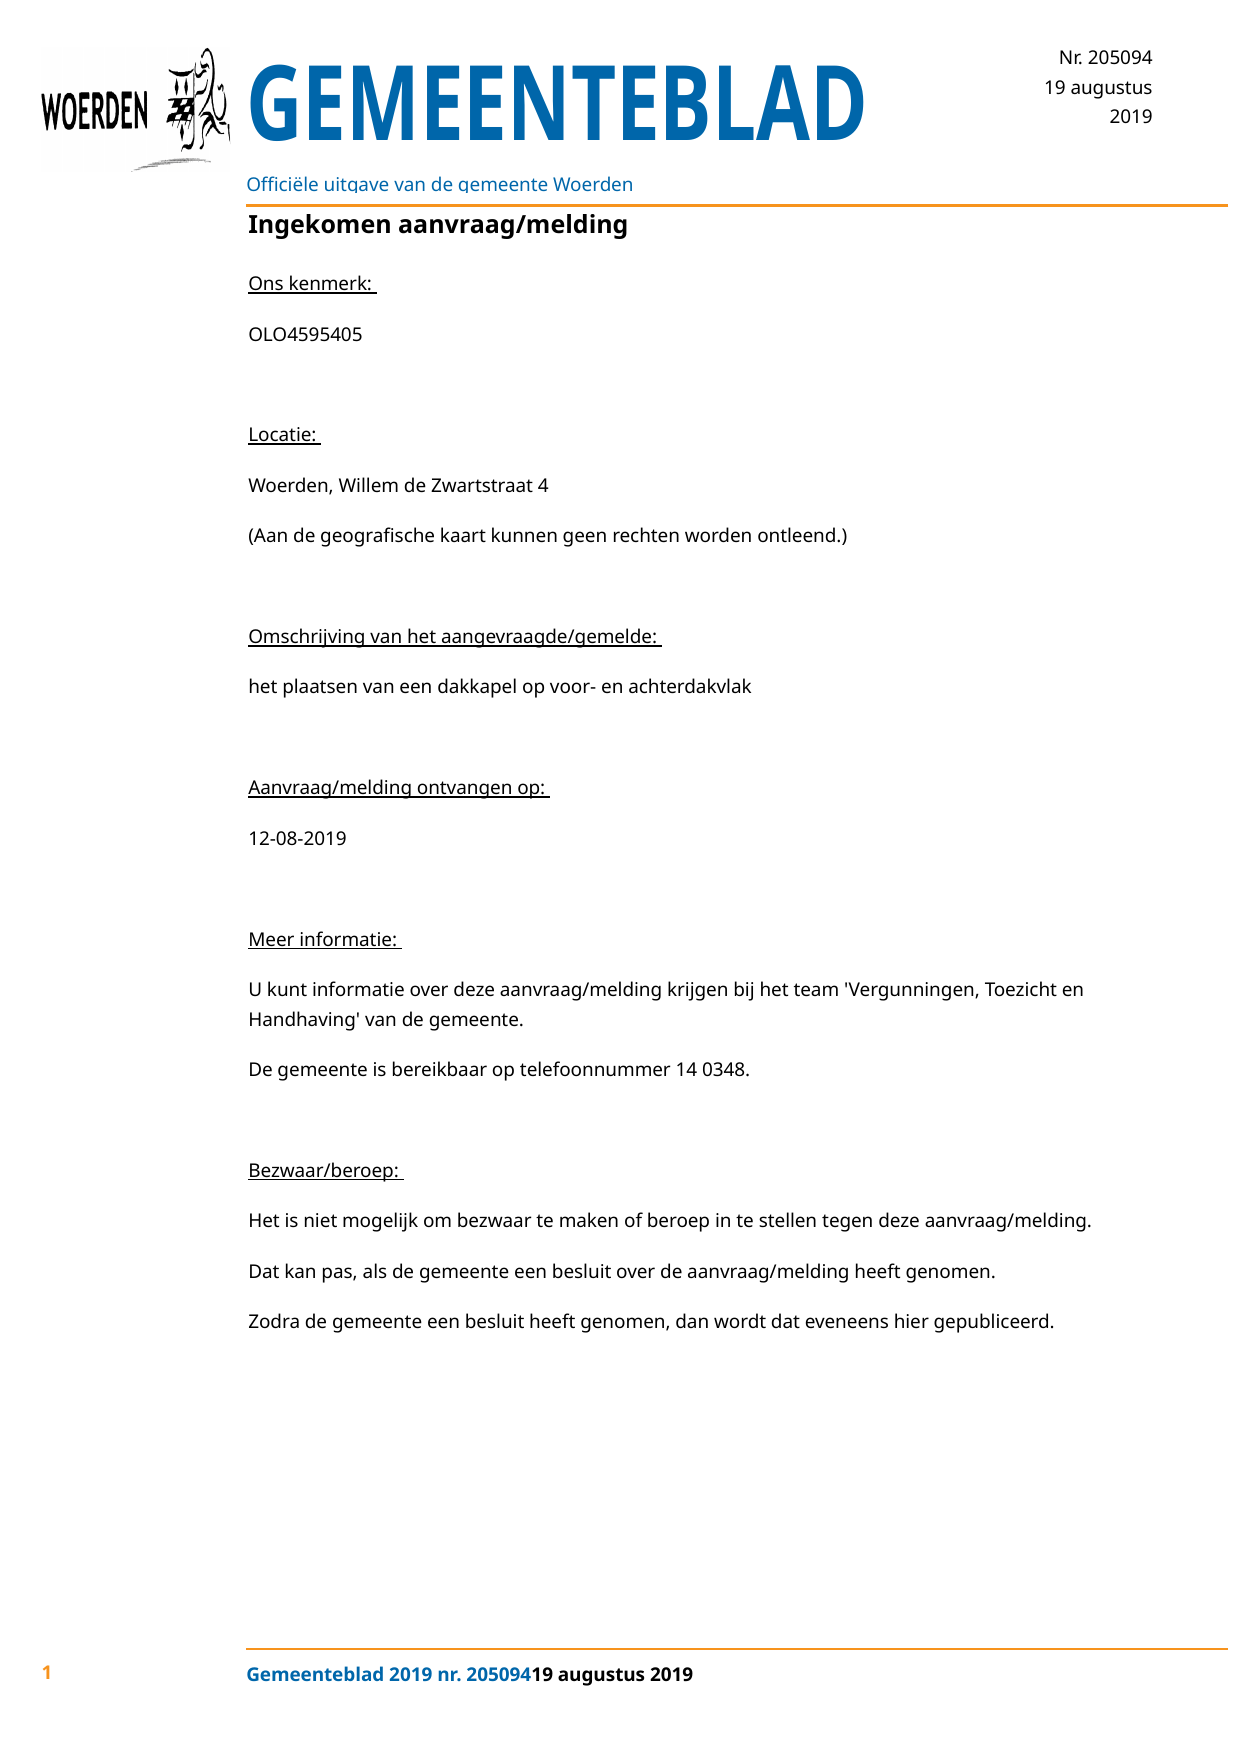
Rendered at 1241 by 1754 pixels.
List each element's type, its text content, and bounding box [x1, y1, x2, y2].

text het plaatsen van een dakkapel op voor- en achterdakvlak [248, 674, 1152, 699]
text (Aan de geografische kaart kunnen geen rechten worden ontleend.) [248, 522, 1152, 548]
text Zodra de gemeente een besluit heeft genomen, dan wordt dat eveneens hier gepubliceerd. [248, 1308, 1152, 1334]
text Locatie: [248, 422, 1152, 447]
text Ons kenmerk: [248, 270, 1152, 296]
text OLO4595405 [248, 321, 1152, 346]
text 12-08-2019 [248, 825, 1152, 851]
text Meer informatie: [248, 926, 1152, 951]
text De gemeente is bereikbaar op telefoonnummer 14 0348. [248, 1056, 1152, 1082]
text Dat kan pas, als de gemeente een besluit over de aanvraag/melding heeft genomen. [248, 1258, 1152, 1283]
text Ingekomen aanvraag/melding [248, 207, 1152, 241]
picture [41, 47, 231, 172]
text Bezwaar/beroep: [248, 1157, 1152, 1183]
text U kunt informatie over deze aanvraag/melding krijgen bij het team 'Vergunningen, Toezicht en Handhaving' van de gemeente. [248, 976, 1152, 1031]
text Omschrijving van het aangevraagde/gemelde: [248, 623, 1152, 649]
text Het is niet mogelijk om bezwaar te maken of beroep in te stellen tegen deze aanvraag/melding. [248, 1207, 1152, 1233]
text Woerden, Willem de Zwartstraat 4 [248, 472, 1152, 498]
text Aanvraag/melding ontvangen op: [248, 774, 1152, 800]
